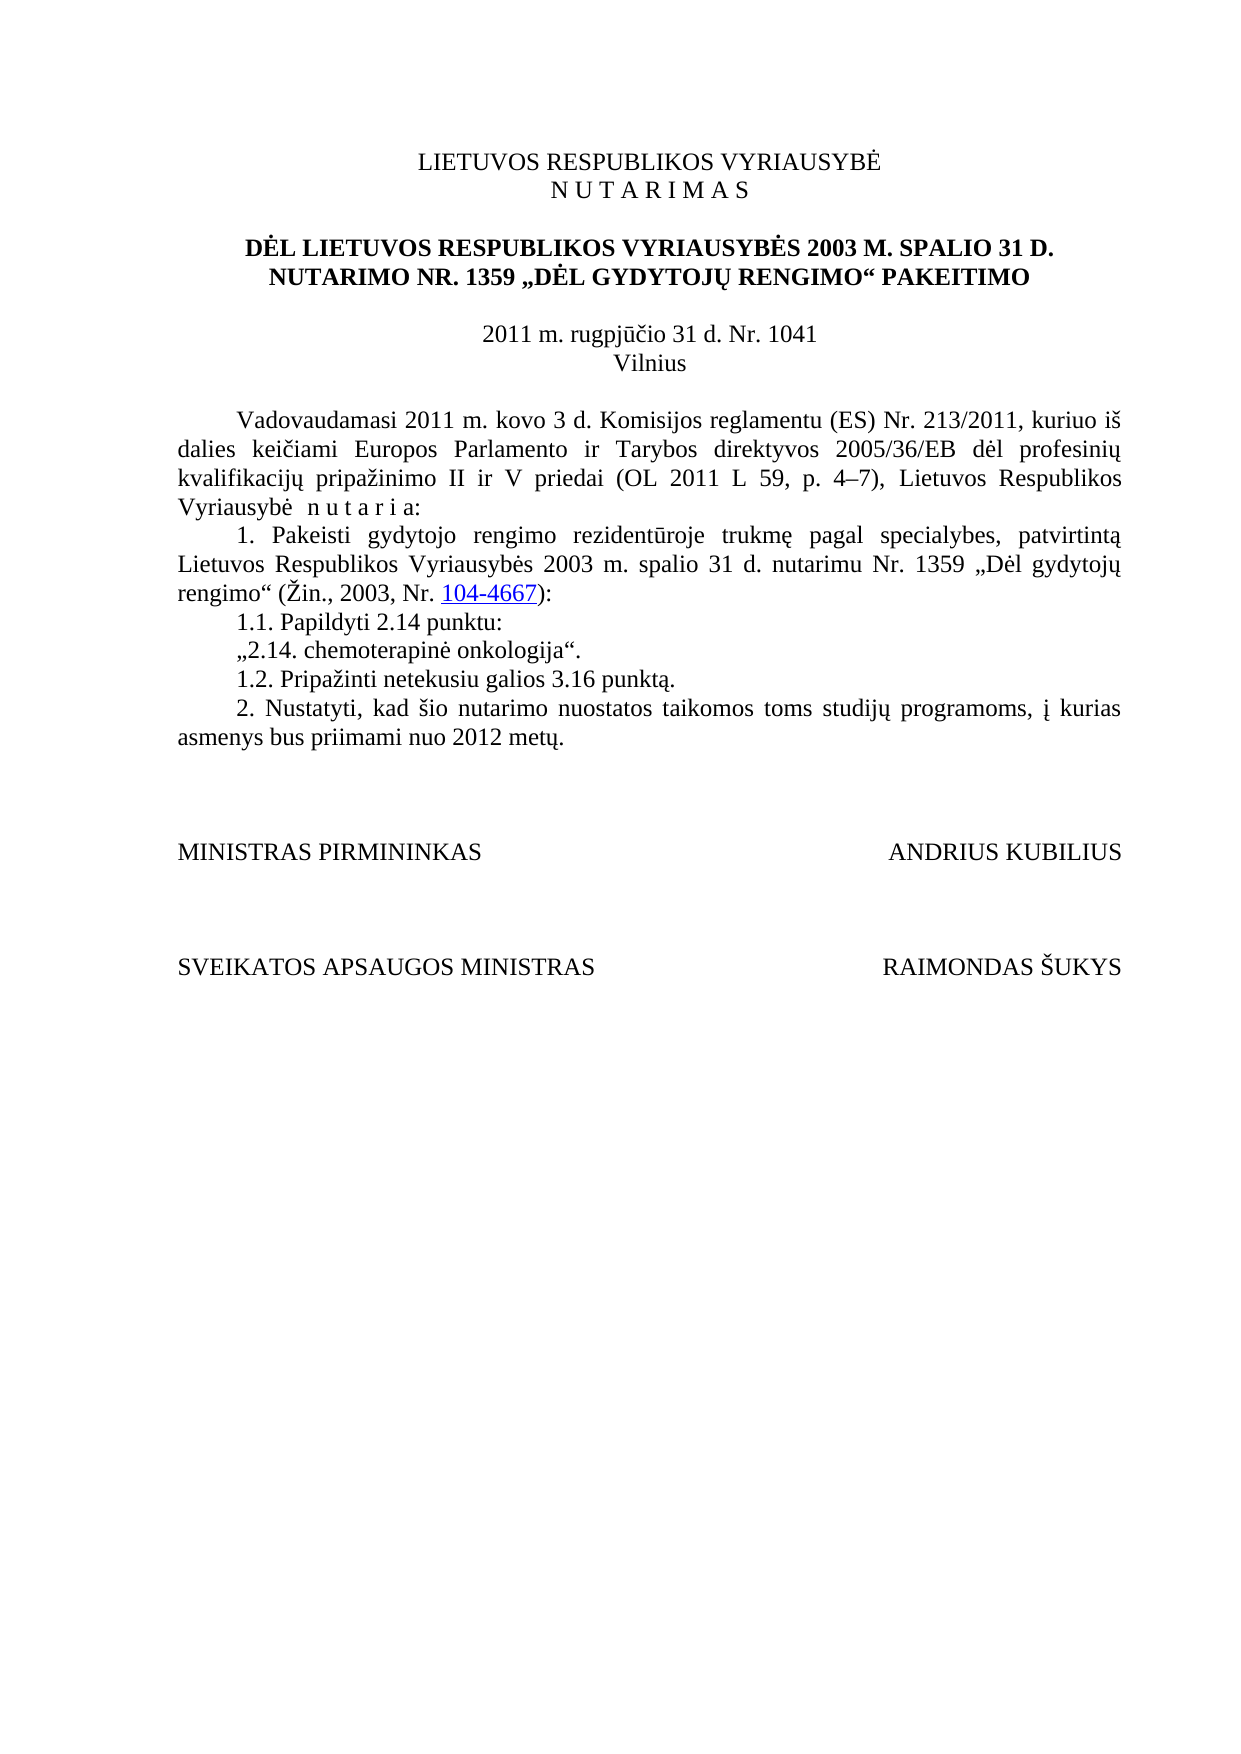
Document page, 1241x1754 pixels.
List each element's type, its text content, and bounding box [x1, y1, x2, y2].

text SVEIKATOS APSAUGOS MINISTRAS RAIMONDAS ŠUKYS [177, 952, 1122, 981]
text 1. Pakeisti gydytojo rengimo rezidentūroje trukmę pagal specialybes, patvirtintą Lietuvos Respublikos Vyriausybės 2003 m. spalio 31 d. nutarimu Nr. 1359 „Dėl gydytojų rengimo“ (Žin., 2003, Nr. 104-4667): [177, 521, 1122, 607]
text „2.14. chemoterapinė onkologija“. [177, 636, 1122, 664]
text MINISTRAS PIRMININKAS ANDRIUS KUBILIUS [177, 837, 1122, 866]
text Vilnius [177, 348, 1122, 377]
text Vadovaudamasi 2011 m. kovo 3 d. Komisijos reglamentu (ES) Nr. 213/2011, kuriuo iš dalies keičiami Europos Parlamento ir Tarybos direktyvos 2005/36/EB dėl profesinių kvalifikacijų pripažinimo II ir V priedai (OL 2011 L 59, p. 4–7), Lietuvos Respublikos Vyriausybė nutaria: [177, 406, 1122, 521]
text 1.2. Pripažinti netekusiu galios 3.16 punktą. [177, 664, 1122, 693]
text DĖL LIETUVOS RESPUBLIKOS VYRIAUSYBĖS 2003 M. SPALIO 31 D. NUTARIMO NR. 1359 „DĖL GYDYTOJŲ RENGIMO“ PAKEITIMO [177, 233, 1122, 291]
text 1.1. Papildyti 2.14 punktu: [177, 607, 1122, 636]
text 2. Nustatyti, kad šio nutarimo nuostatos taikomos toms studijų programoms, į kurias asmenys bus priimami nuo 2012 metų. [177, 693, 1122, 751]
text NUTARIMAS [177, 176, 1122, 204]
text Lietuvos Respublikos Vyriausybė [177, 147, 1122, 176]
text 2011 m. rugpjūčio 31 d. Nr. 1041 [177, 319, 1122, 348]
